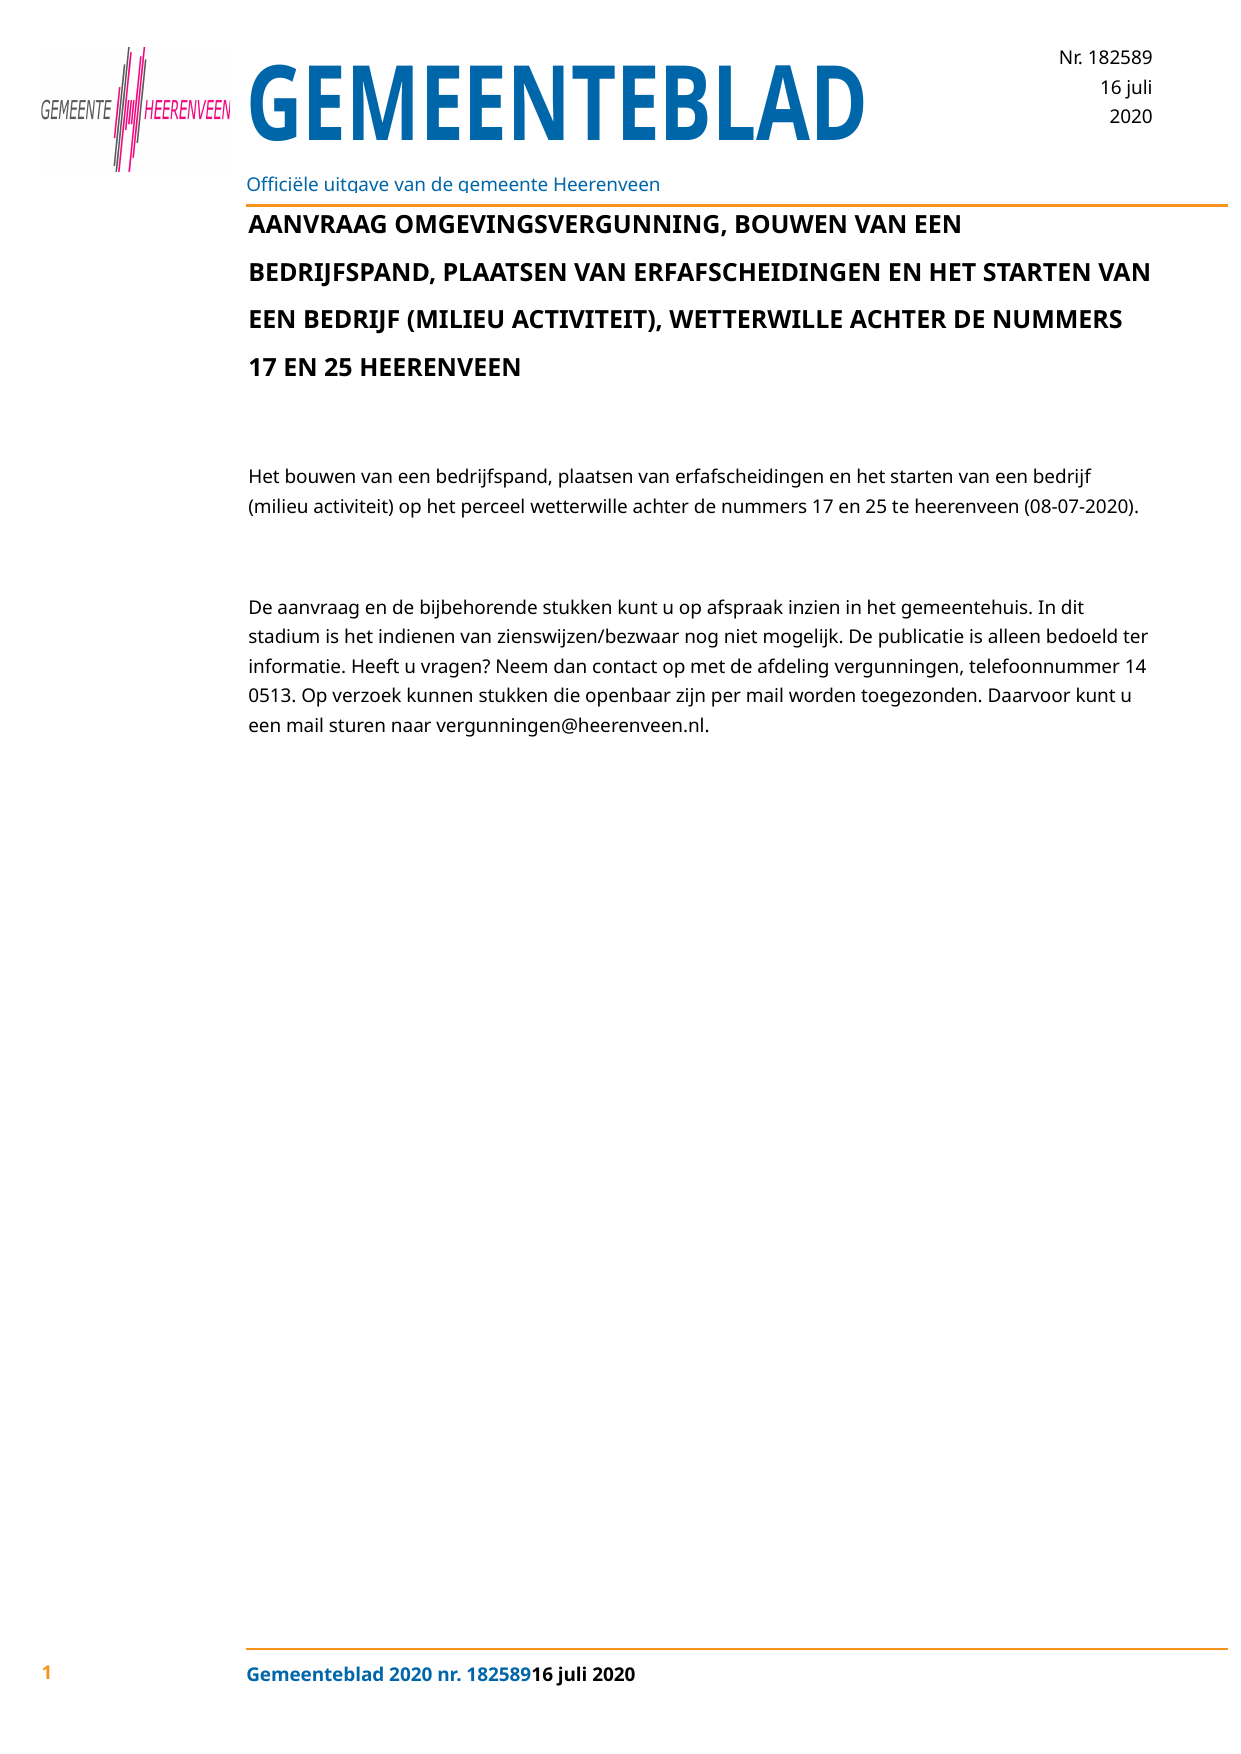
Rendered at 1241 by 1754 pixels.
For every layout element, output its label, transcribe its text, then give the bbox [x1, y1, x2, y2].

text AANVRAAG OMGEVINGSVERGUNNING, BOUWEN VAN EEN BEDRIJFSPAND, PLAATSEN VAN ERFAFSCHEIDINGEN EN HET STARTEN VAN EEN BEDRIJF (MILIEU ACTIVITEIT), WETTERWILLE ACHTER DE NUMMERS 17 EN 25 HEERENVEEN [248, 207, 1152, 384]
picture [41, 47, 231, 172]
text De aanvraag en de bijbehorende stukken kunt u op afspraak inzien in het gemeentehuis. In dit stadium is het indienen van zienswijzen/bezwaar nog niet mogelijk. De publicatie is alleen bedoeld ter informatie. Heeft u vragen? Neem dan contact op met de afdeling vergunningen, telefoonnummer 14 0513. Op verzoek kunnen stukken die openbaar zijn per mail worden toegezonden. Daarvoor kunt u een mail sturen naar vergunningen@heerenveen.nl. [248, 594, 1152, 738]
text Het bouwen van een bedrijfspand, plaatsen van erfafscheidingen en het starten van een bedrijf (milieu activiteit) op het perceel wetterwille achter de nummers 17 en 25 te heerenveen (08-07-2020). [248, 463, 1152, 519]
